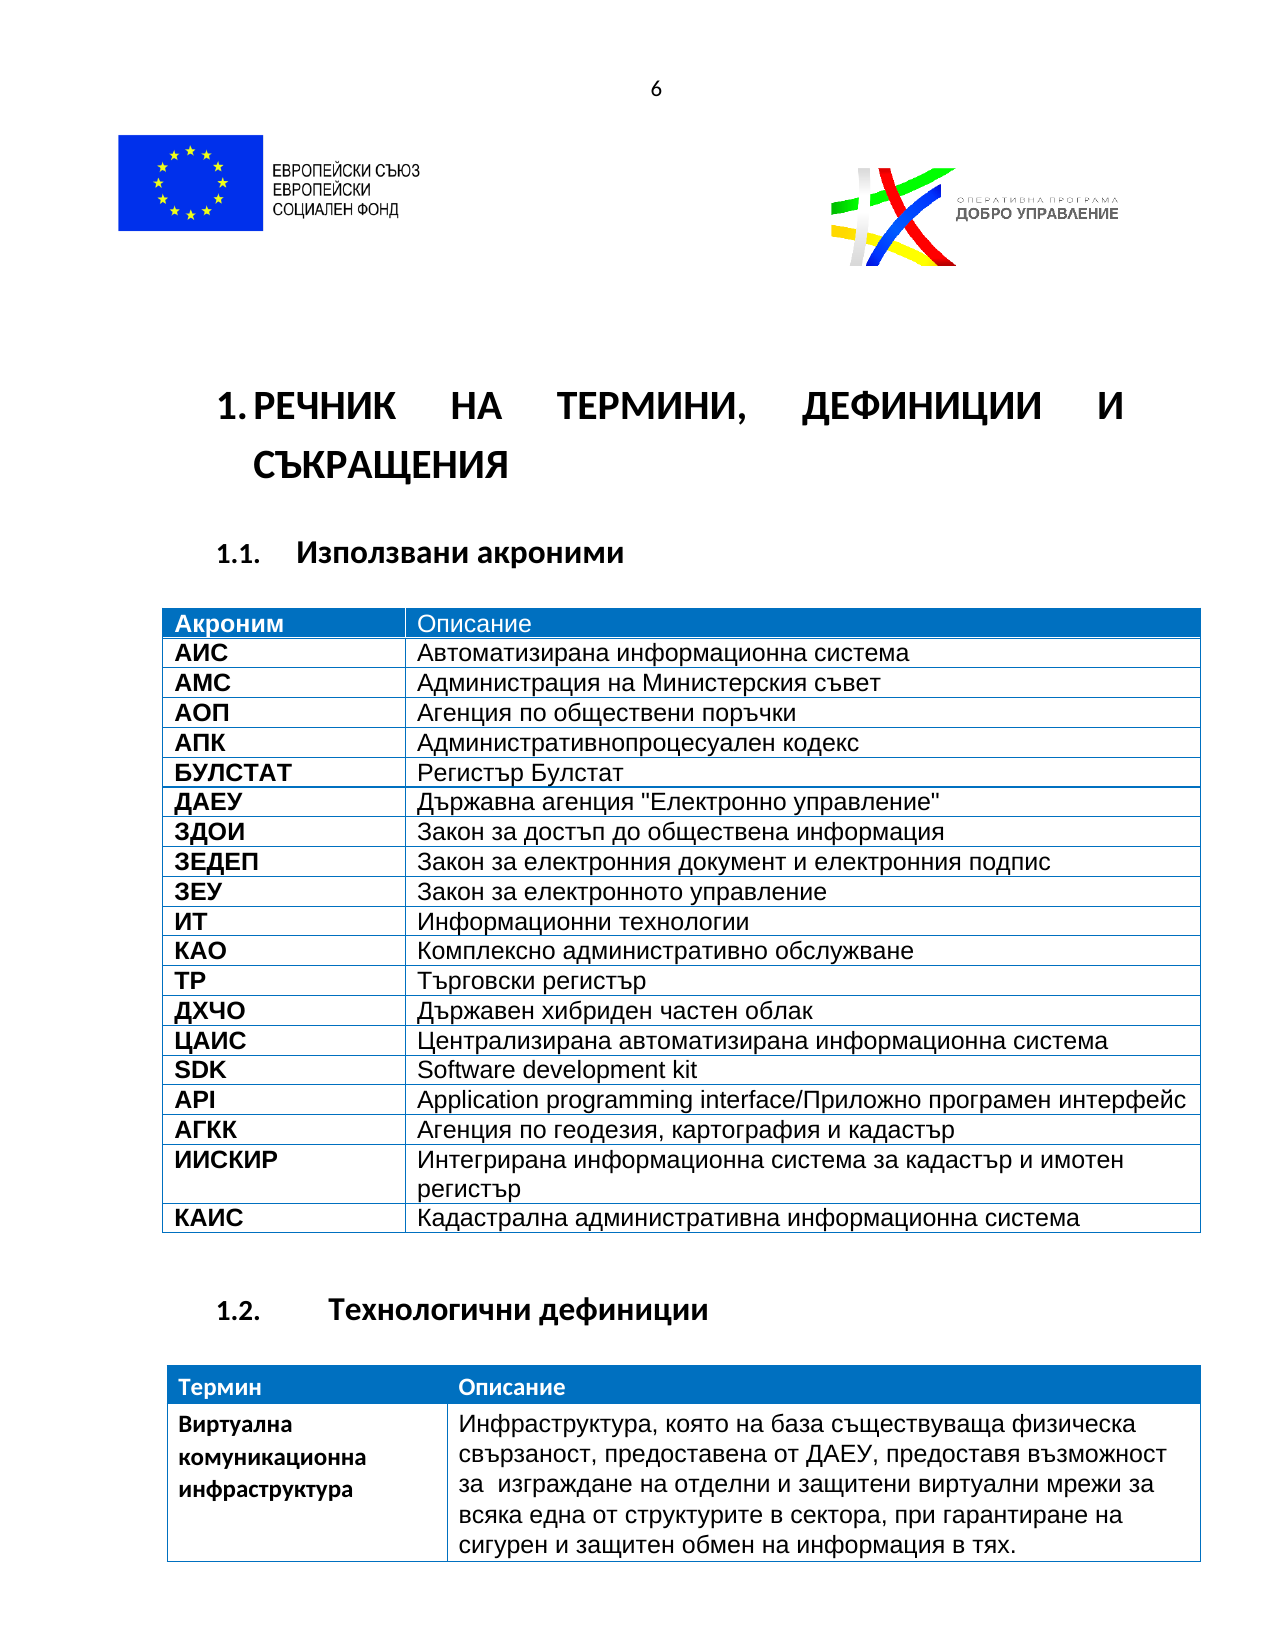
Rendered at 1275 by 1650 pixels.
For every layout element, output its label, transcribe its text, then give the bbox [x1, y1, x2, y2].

table_cell АПК [163, 728, 405, 757]
table_cell ДХЧО [163, 996, 405, 1025]
table_cell Автоматизирана информационна система [406, 639, 1200, 667]
table_cell КАО [163, 936, 405, 965]
table_cell Агенция по обществени поръчки [406, 698, 1200, 727]
table_header Акроним [163, 609, 405, 637]
table_cell Закон за електронния документ и електронния подпис [406, 847, 1200, 876]
table_cell Комплексно административно обслужване [406, 936, 1200, 965]
table_cell АМС [163, 668, 405, 697]
table_cell Информационни технологии [406, 907, 1200, 935]
table_header Термин [168, 1366, 447, 1403]
subtitle Технологични дефиниции [216, 1288, 1125, 1329]
subtitle РЕЧНИК НА ТЕРМИНИ, ДЕФИНИЦИИ И СЪКРАЩЕНИЯ [216, 379, 1125, 489]
table_cell ДАЕУ [163, 788, 405, 816]
table_cell АГКК [163, 1115, 405, 1144]
table_cell Закон за достъп до обществена информация [406, 817, 1200, 846]
table_cell АОП [163, 698, 405, 727]
table_cell Административнопроцесуален кодекс [406, 728, 1200, 757]
table_cell Инфраструктура, която на база съществуваща физическа свързаност, предоставена от ДАЕУ, предоставя възможност за изграждане на отделни и защитени виртуални мрежи за всяка една от структурите в сектора, при гарантиране на сигурен и защитен обмен на информация в тях. [448, 1404, 1200, 1561]
table_cell Виртуална комуникационна инфраструктура [168, 1404, 447, 1561]
table_cell API [163, 1085, 405, 1114]
table_cell КАИС [163, 1204, 405, 1232]
table_cell ЗЕДЕП [163, 847, 405, 876]
table_cell Администрация на Министерския съвет [406, 668, 1200, 697]
table_cell ЗЕУ [163, 877, 405, 906]
table_cell ТР [163, 966, 405, 995]
table_header Описание [448, 1366, 1200, 1403]
table_cell Централизирана автоматизирана информационна система [406, 1026, 1200, 1054]
table_cell ЗДОИ [163, 817, 405, 846]
subtitle Използвани акроними [216, 531, 1125, 571]
table_cell БУЛСТАТ [163, 758, 405, 786]
table_cell Държавна агенция "Електронно управление" [406, 788, 1200, 816]
table_cell Държавен хибриден частен облак [406, 996, 1200, 1025]
table_cell SDK [163, 1056, 405, 1084]
table_cell ЦАИС [163, 1026, 405, 1054]
table_cell Регистър Булстат [406, 758, 1200, 786]
table_cell АИС [163, 639, 405, 667]
table_cell ИТ [163, 907, 405, 935]
table_cell Закон за електронното управление [406, 877, 1200, 906]
table_cell ИИСКИР [163, 1145, 405, 1202]
table_cell Software development kit [406, 1056, 1200, 1084]
table_header Описание [406, 609, 1200, 637]
table_cell Application programming interface/Приложно програмен интерфейс [406, 1085, 1200, 1114]
table_cell Интегрирана информационна система за кадастър и имотен регистър [406, 1145, 1200, 1202]
table_cell Агенция по геодезия, картография и кадастър [406, 1115, 1200, 1144]
table_cell Търговски регистър [406, 966, 1200, 995]
table_cell Кадастрална административна информационна система [406, 1204, 1200, 1232]
